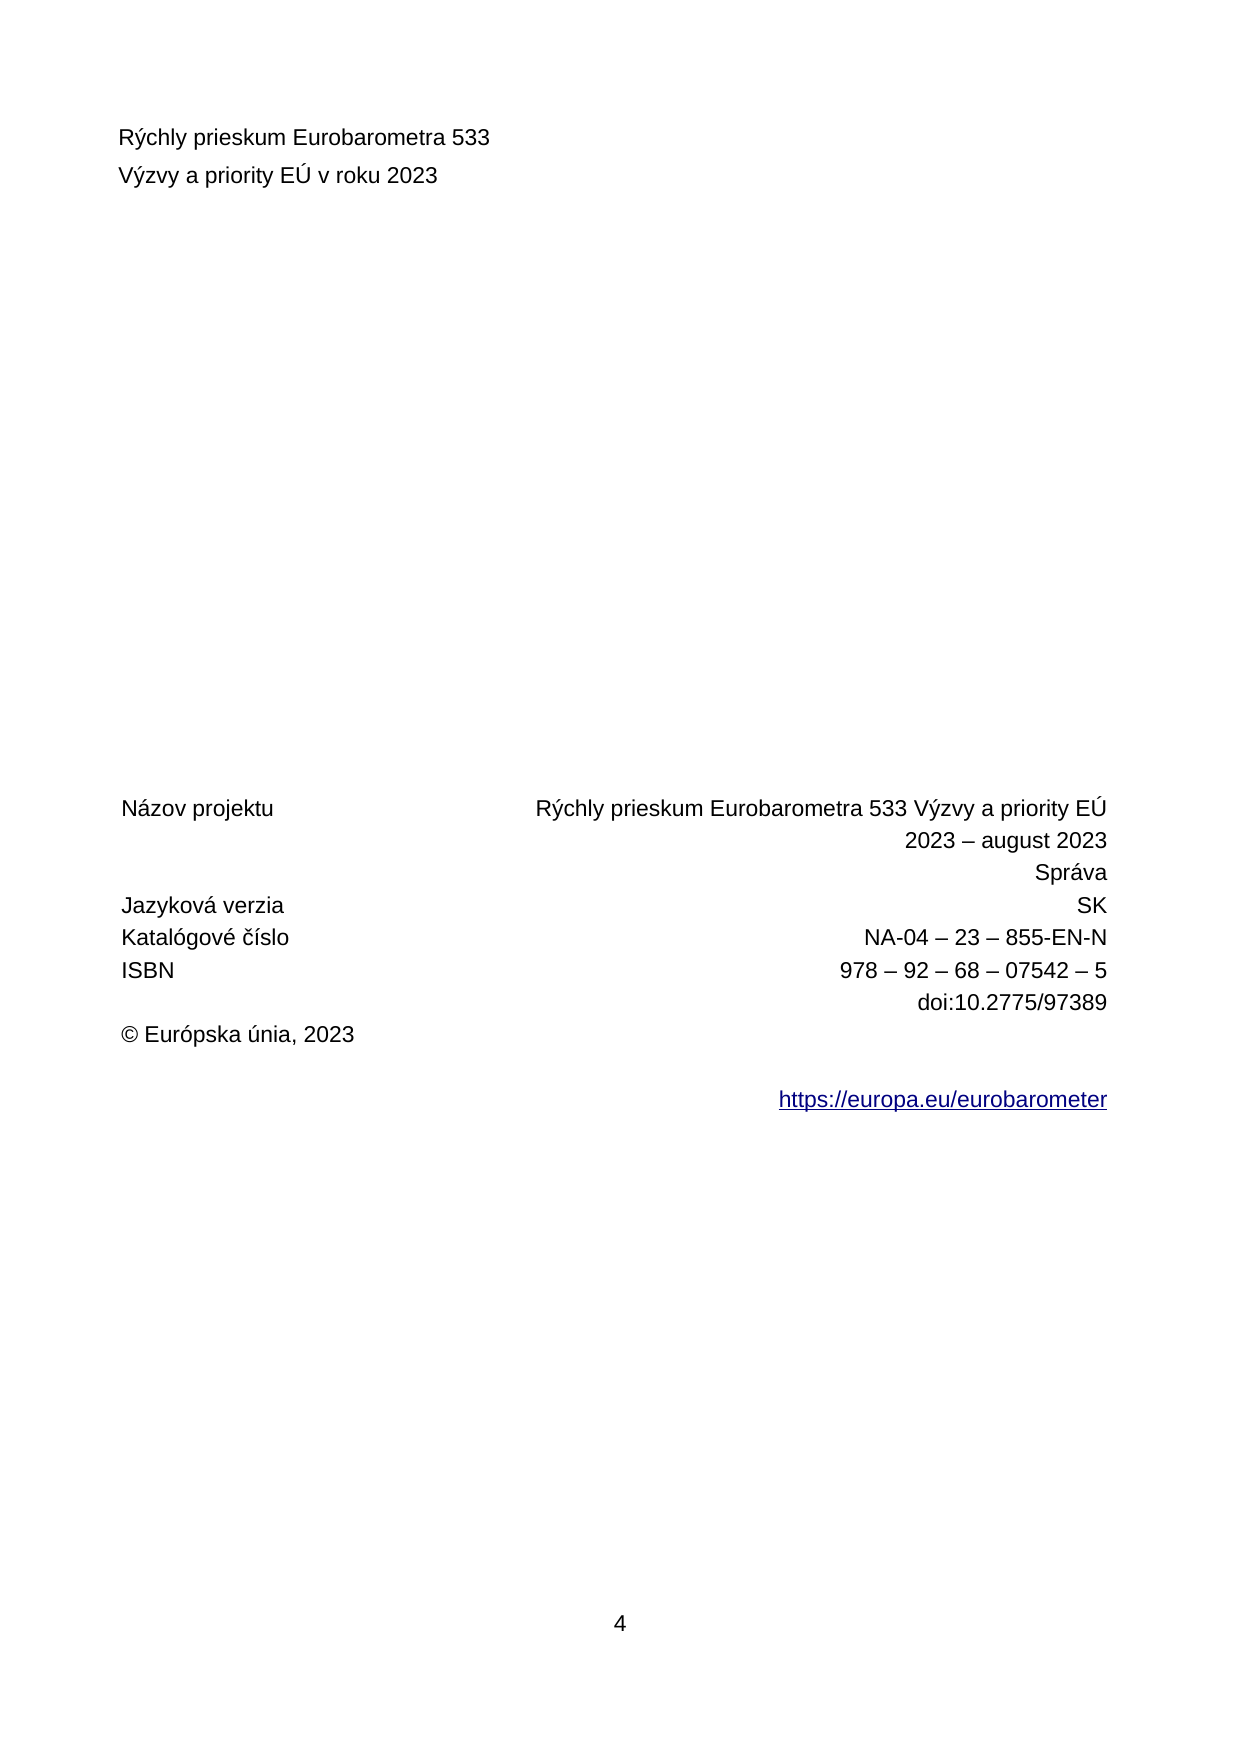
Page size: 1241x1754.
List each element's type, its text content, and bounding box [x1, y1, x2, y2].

table_cell NA-04 – 23 – 855-EN-N [496, 921, 1110, 953]
table_cell [118, 986, 496, 1018]
table_cell [118, 824, 496, 856]
table_cell [118, 1051, 496, 1083]
table_cell [118, 856, 496, 889]
table_cell https://europa.eu/eurobarometer [496, 1083, 1110, 1116]
table_cell 978 – 92 – 68 – 07542 – 5 [496, 954, 1110, 986]
table_cell Jazyková verzia [118, 889, 496, 921]
table_header Názov projektu [118, 792, 496, 824]
table_header Rýchly prieskum Eurobarometra 533 Výzvy a priority EÚ [496, 792, 1110, 824]
table_cell © Európska únia, 2023 [118, 1018, 496, 1051]
table_cell doi:10.2775/97389 [496, 986, 1110, 1018]
table_cell [496, 1051, 1110, 1083]
table_cell SK [496, 889, 1110, 921]
table_cell [118, 1083, 496, 1116]
table_cell Katalógové číslo [118, 921, 496, 953]
table_cell 2023 – august 2023 [496, 824, 1110, 856]
table_cell [496, 1018, 1110, 1051]
table_cell ISBN [118, 954, 496, 986]
table_cell Správa [496, 856, 1110, 889]
